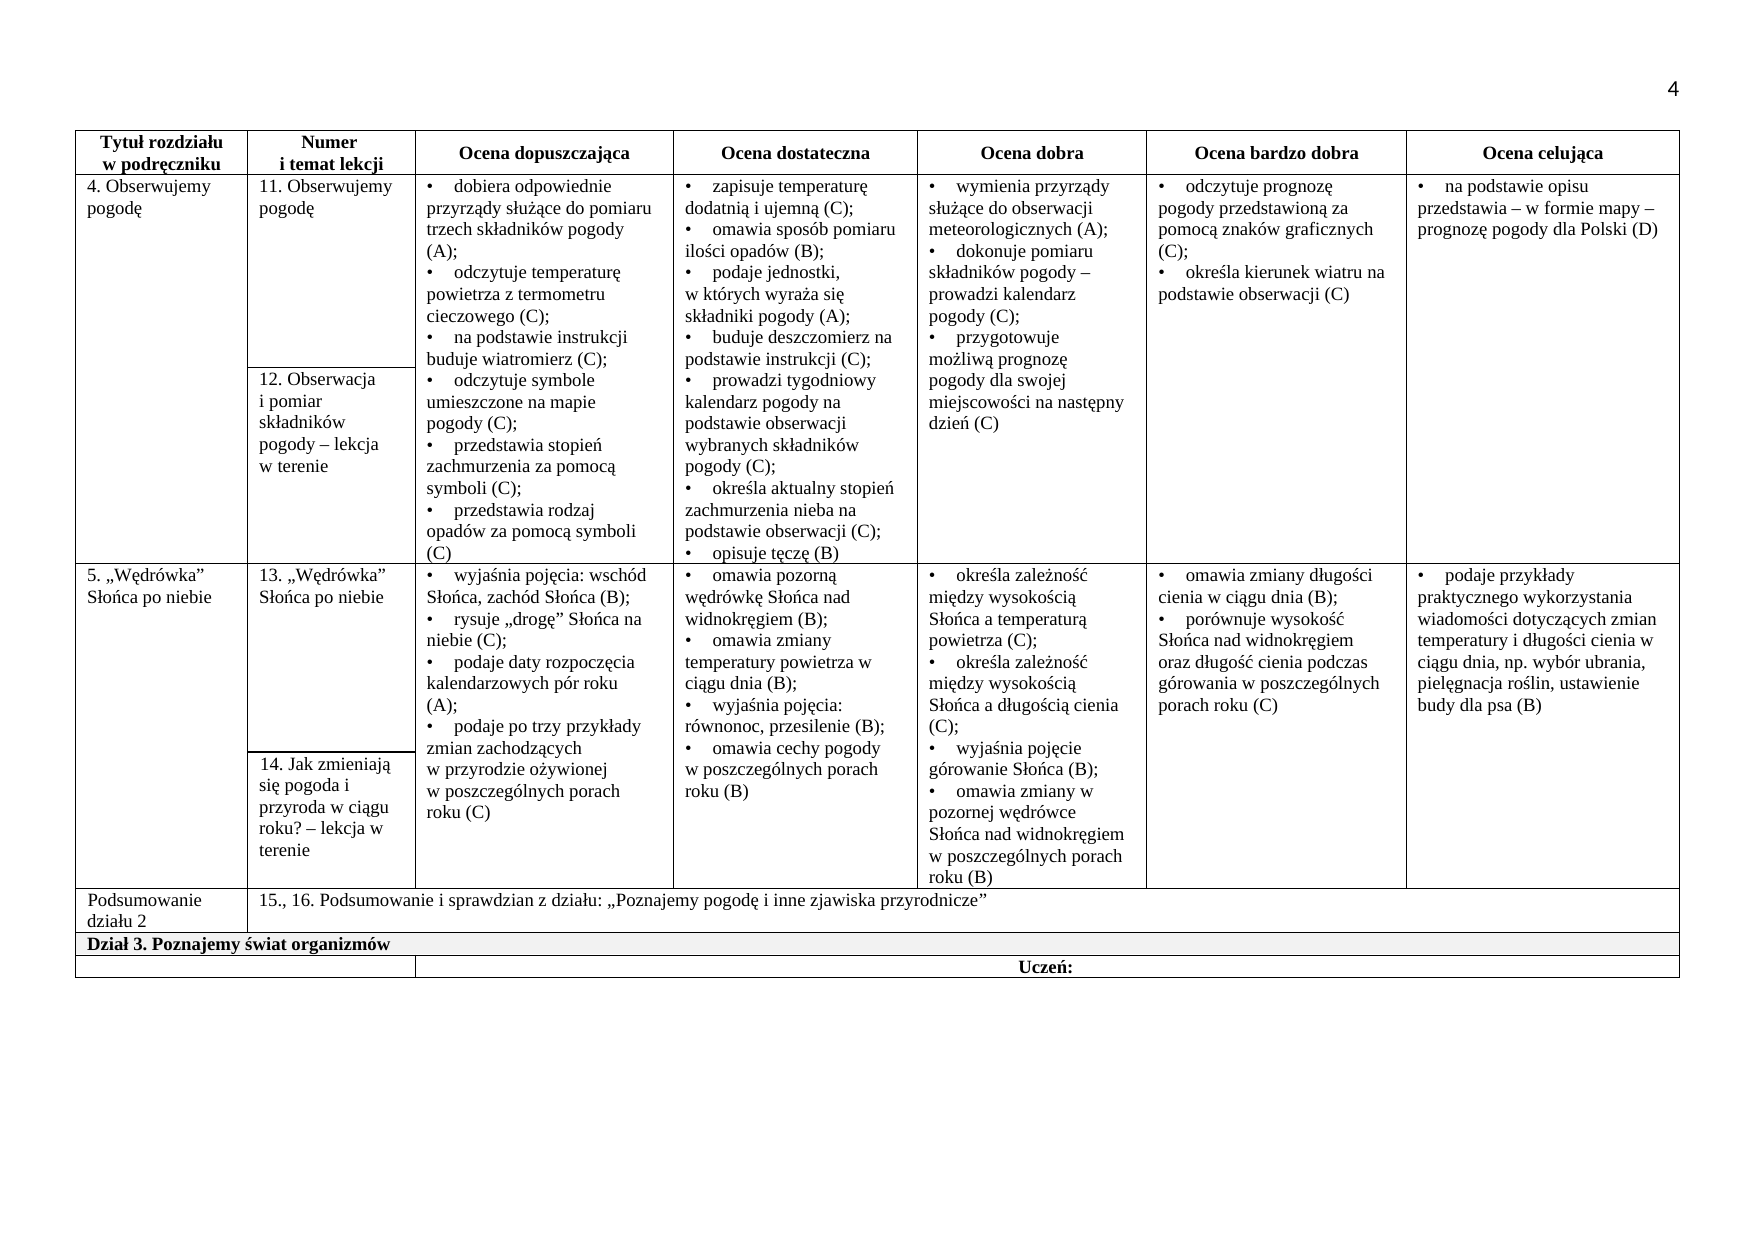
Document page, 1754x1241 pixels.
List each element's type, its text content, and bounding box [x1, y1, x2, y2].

table_cell określa zależność między wysokością Słońca a temperaturą powietrza (C); określa zależność między wysokością Słońca a długością cienia (C); wyjaśnia pojęcie górowanie Słońca (B); omawia zmiany w pozornej wędrówce Słońca nad widnokręgiem w poszczególnych porach roku (B) [1127, 564, 1146, 888]
table_cell zapisuje temperaturę dodatnią i ujemną (C); omawia sposób pomiaru ilości opadów (B); podaje jednostki, w których wyraża się składniki pogody (A); buduje deszczomierz na podstawie instrukcji (C); prowadzi tygodniowy kalendarz pogody na podstawie obserwacji wybranych składników pogody (C); określa aktualny stopień zachmurzenia nieba na podstawie obserwacji (C); opisuje tęczę (B) [897, 175, 917, 563]
table_cell 5. „Wędrówka” Słońca po niebie [76, 564, 247, 888]
table_cell 11. Obserwujemy pogodę [248, 175, 415, 367]
table_cell na podstawie opisu przedstawia – w formie mapy – prognozę pogody dla Polski (D) [1407, 175, 1679, 563]
table_cell omawia pozorną wędrówkę Słońca nad widnokręgiem (B); omawia zmiany temperatury powietrza w ciągu dnia (B); wyjaśnia pojęcia: równonoc, przesilenie (B); omawia cechy pogody w poszczególnych porach roku (B) [674, 564, 917, 888]
table_cell wymienia przyrządy służące do obserwacji meteorologicznych (A); dokonuje pomiaru składników pogody – prowadzi kalendarz pogody (C); przygotowuje możliwą prognozę pogody dla swojej miejscowości na następny dzień (C) [918, 175, 1146, 563]
table_cell podaje przykłady praktycznego wykorzystania wiadomości dotyczących zmian temperatury i długości cienia w ciągu dnia, np. wybór ubrania, pielęgnacja roślin, ustawienie budy dla psa (B) [1407, 564, 1679, 888]
table_cell odczytuje prognozę pogody przedstawioną za pomocą znaków graficznych (C); określa kierunek wiatru na podstawie obserwacji (C) [1147, 175, 1406, 563]
table_header Ocena bardzo dobra [1147, 131, 1406, 174]
table_cell wyjaśnia pojęcia: wschód Słońca, zachód Słońca (B); rysuje „drogę” Słońca na niebie (C); podaje daty rozpoczęcia kalendarzowych pór roku (A); podaje po trzy przykłady zmian zachodzących w przyrodzie ożywionej w poszczególnych porach roku (C) [416, 564, 673, 888]
table_header Numer i temat lekcji [248, 131, 415, 174]
table_cell Uczeń: [416, 956, 426, 977]
table_cell omawia zmiany długości cienia w ciągu dnia (B); porównuje wysokość Słońca nad widnokręgiem oraz długość cienia podczas górowania w poszczególnych porach roku (C) [1147, 564, 1406, 888]
table_cell Podsumowanie działu 2 [76, 889, 87, 932]
table_cell dobiera odpowiednie przyrządy służące do pomiaru trzech składników pogody (A); odczytuje temperaturę powietrza z termometru cieczowego (C); na podstawie instrukcji buduje wiatromierz (C); odczytuje symbole umieszczone na mapie pogody (C); przedstawia stopień zachmurzenia za pomocą symboli (C); przedstawia rodzaj opadów za pomocą symboli (C) [653, 175, 673, 563]
table_header Ocena dopuszczająca [416, 131, 673, 174]
table_cell 12. Obserwacja i pomiar składników pogody – lekcja w terenie [248, 368, 415, 563]
table_header Ocena celująca [1407, 131, 1679, 174]
table_header Tytuł rozdziału w podręczniku [76, 131, 247, 174]
table_cell [76, 956, 86, 977]
table_cell [400, 956, 415, 977]
table_header Ocena dostateczna [674, 131, 917, 174]
table_header Ocena dobra [918, 131, 1146, 174]
table_cell 14. Jak zmieniają się pogoda i przyroda w ciągu roku? – lekcja w terenie [248, 753, 415, 888]
table_cell Uczeń: [1665, 956, 1679, 977]
table_cell Dział 3. Poznajemy świat organizmów [76, 933, 1679, 954]
table_cell Podsumowanie działu 2 [220, 889, 247, 932]
table_cell 13. „Wędrówka” Słońca po niebie [248, 564, 415, 751]
table_cell 4. Obserwujemy pogodę [76, 175, 247, 563]
table_cell 15., 16. Podsumowanie i sprawdzian z działu: „Poznajemy pogodę i inne zjawiska przyrodnicze” [248, 889, 1679, 932]
